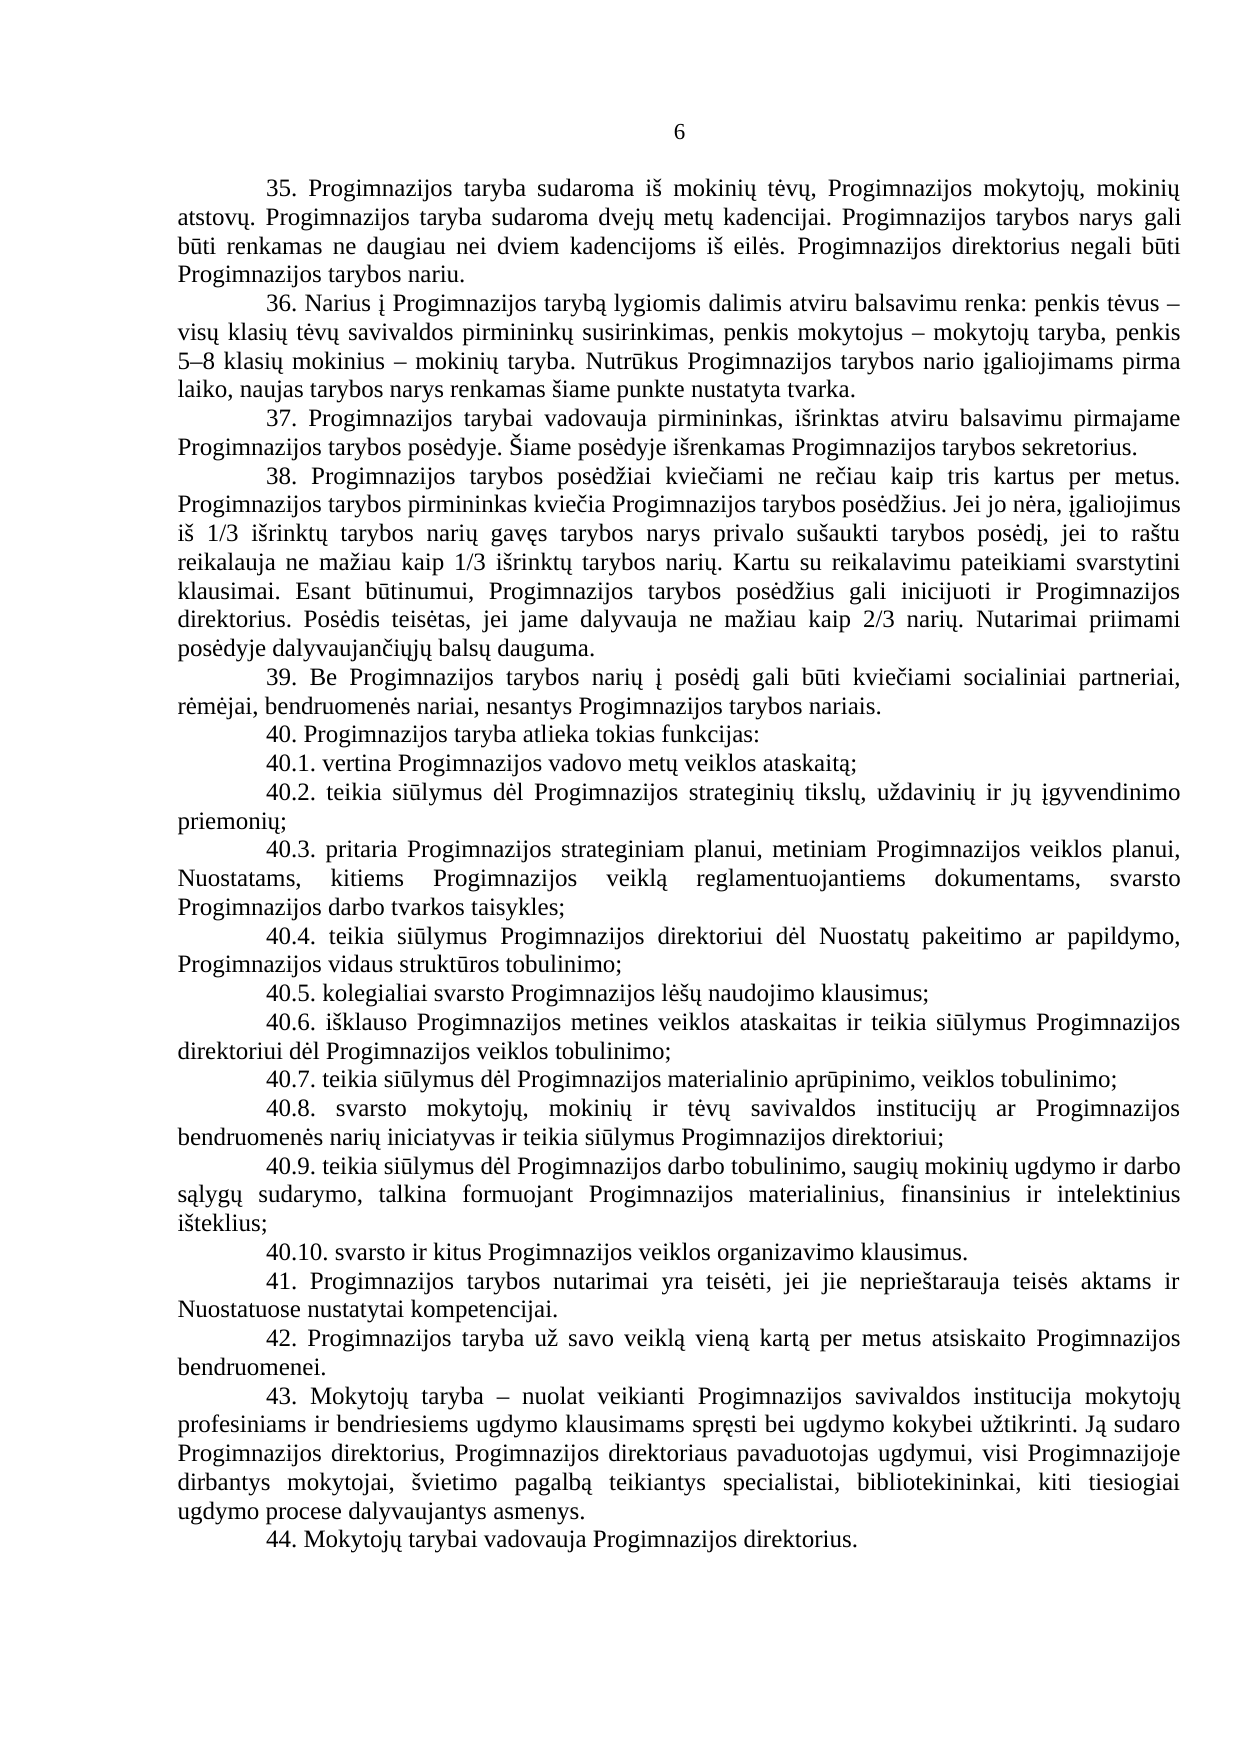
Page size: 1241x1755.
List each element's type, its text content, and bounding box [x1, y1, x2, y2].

text 38. Progimnazijos tarybos posėdžiai kviečiami ne rečiau kaip tris kartus per metus. Progimnazijos tarybos pirmininkas kviečia Progimnazijos tarybos posėdžius. Jei jo nėra, įgaliojimus iš 1/3 išrinktų tarybos narių gavęs tarybos narys privalo sušaukti tarybos posėdį, jei to raštu reikalauja ne mažiau kaip 1/3 išrinktų tarybos narių. Kartu su reikalavimu pateikiami svarstytini klausimai. Esant būtinumui, Progimnazijos tarybos posėdžius gali inicijuoti ir Progimnazijos direktorius. Posėdis teisėtas, jei jame dalyvauja ne mažiau kaip 2/3 narių. Nutarimai priimami posėdyje dalyvaujančiųjų balsų dauguma. [177, 461, 1181, 662]
text 37. Progimnazijos tarybai vadovauja pirmininkas, išrinktas atviru balsavimu pirmajame Progimnazijos tarybos posėdyje. Šiame posėdyje išrenkamas Progimnazijos tarybos sekretorius. [177, 403, 1181, 461]
text 40.9. teikia siūlymus dėl Progimnazijos darbo tobulinimo, saugių mokinių ugdymo ir darbo sąlygų sudarymo, talkina formuojant Progimnazijos materialinius, finansinius ir intelektinius išteklius; [177, 1151, 1181, 1237]
text 40.3. pritaria Progimnazijos strateginiam planui, metiniam Progimnazijos veiklos planui, Nuostatams, kitiems Progimnazijos veiklą reglamentuojantiems dokumentams, svarsto Progimnazijos darbo tvarkos taisykles; [177, 834, 1181, 921]
text 40.4. teikia siūlymus Progimnazijos direktoriui dėl Nuostatų pakeitimo ar papildymo, Progimnazijos vidaus struktūros tobulinimo; [177, 921, 1181, 978]
text 40. Progimnazijos taryba atlieka tokias funkcijas: [177, 719, 1181, 748]
text 42. Progimnazijos taryba už savo veiklą vieną kartą per metus atsiskaito Progimnazijos bendruomenei. [177, 1323, 1181, 1381]
text 40.10. svarsto ir kitus Progimnazijos veiklos organizavimo klausimus. [177, 1237, 1181, 1266]
text 40.5. kolegialiai svarsto Progimnazijos lėšų naudojimo klausimus; [177, 978, 1181, 1007]
text 40.1. vertina Progimnazijos vadovo metų veiklos ataskaitą; [177, 748, 1181, 777]
text 35. Progimnazijos taryba sudaroma iš mokinių tėvų, Progimnazijos mokytojų, mokinių atstovų. Progimnazijos taryba sudaroma dvejų metų kadencijai. Progimnazijos tarybos narys gali būti renkamas ne daugiau nei dviem kadencijoms iš eilės. Progimnazijos direktorius negali būti Progimnazijos tarybos nariu. [177, 173, 1181, 288]
text 40.2. teikia siūlymus dėl Progimnazijos strateginių tikslų, uždavinių ir jų įgyvendinimo priemonių; [177, 777, 1181, 834]
text 40.7. teikia siūlymus dėl Progimnazijos materialinio aprūpinimo, veiklos tobulinimo; [177, 1064, 1181, 1093]
text 44. Mokytojų tarybai vadovauja Progimnazijos direktorius. [177, 1524, 1181, 1553]
text 40.6. išklauso Progimnazijos metines veiklos ataskaitas ir teikia siūlymus Progimnazijos direktoriui dėl Progimnazijos veiklos tobulinimo; [177, 1007, 1181, 1064]
text 41. Progimnazijos tarybos nutarimai yra teisėti, jei jie neprieštarauja teisės aktams ir Nuostatuose nustatytai kompetencijai. [177, 1266, 1181, 1323]
text 43. Mokytojų taryba – nuolat veikianti Progimnazijos savivaldos institucija mokytojų profesiniams ir bendriesiems ugdymo klausimams spręsti bei ugdymo kokybei užtikrinti. Ją sudaro Progimnazijos direktorius, Progimnazijos direktoriaus pavaduotojas ugdymui, visi Progimnazijoje dirbantys mokytojai, švietimo pagalbą teikiantys specialistai, bibliotekininkai, kiti tiesiogiai ugdymo procese dalyvaujantys asmenys. [177, 1381, 1181, 1524]
text 36. Narius į Progimnazijos tarybą lygiomis dalimis atviru balsavimu renka: penkis tėvus – visų klasių tėvų savivaldos pirmininkų susirinkimas, penkis mokytojus – mokytojų taryba, penkis 5–8 klasių mokinius – mokinių taryba. Nutrūkus Progimnazijos tarybos nario įgaliojimams pirma laiko, naujas tarybos narys renkamas šiame punkte nustatyta tvarka. [177, 288, 1181, 403]
text 39. Be Progimnazijos tarybos narių į posėdį gali būti kviečiami socialiniai partneriai, rėmėjai, bendruomenės nariai, nesantys Progimnazijos tarybos nariais. [177, 662, 1181, 719]
text 40.8. svarsto mokytojų, mokinių ir tėvų savivaldos institucijų ar Progimnazijos bendruomenės narių iniciatyvas ir teikia siūlymus Progimnazijos direktoriui; [177, 1093, 1181, 1151]
